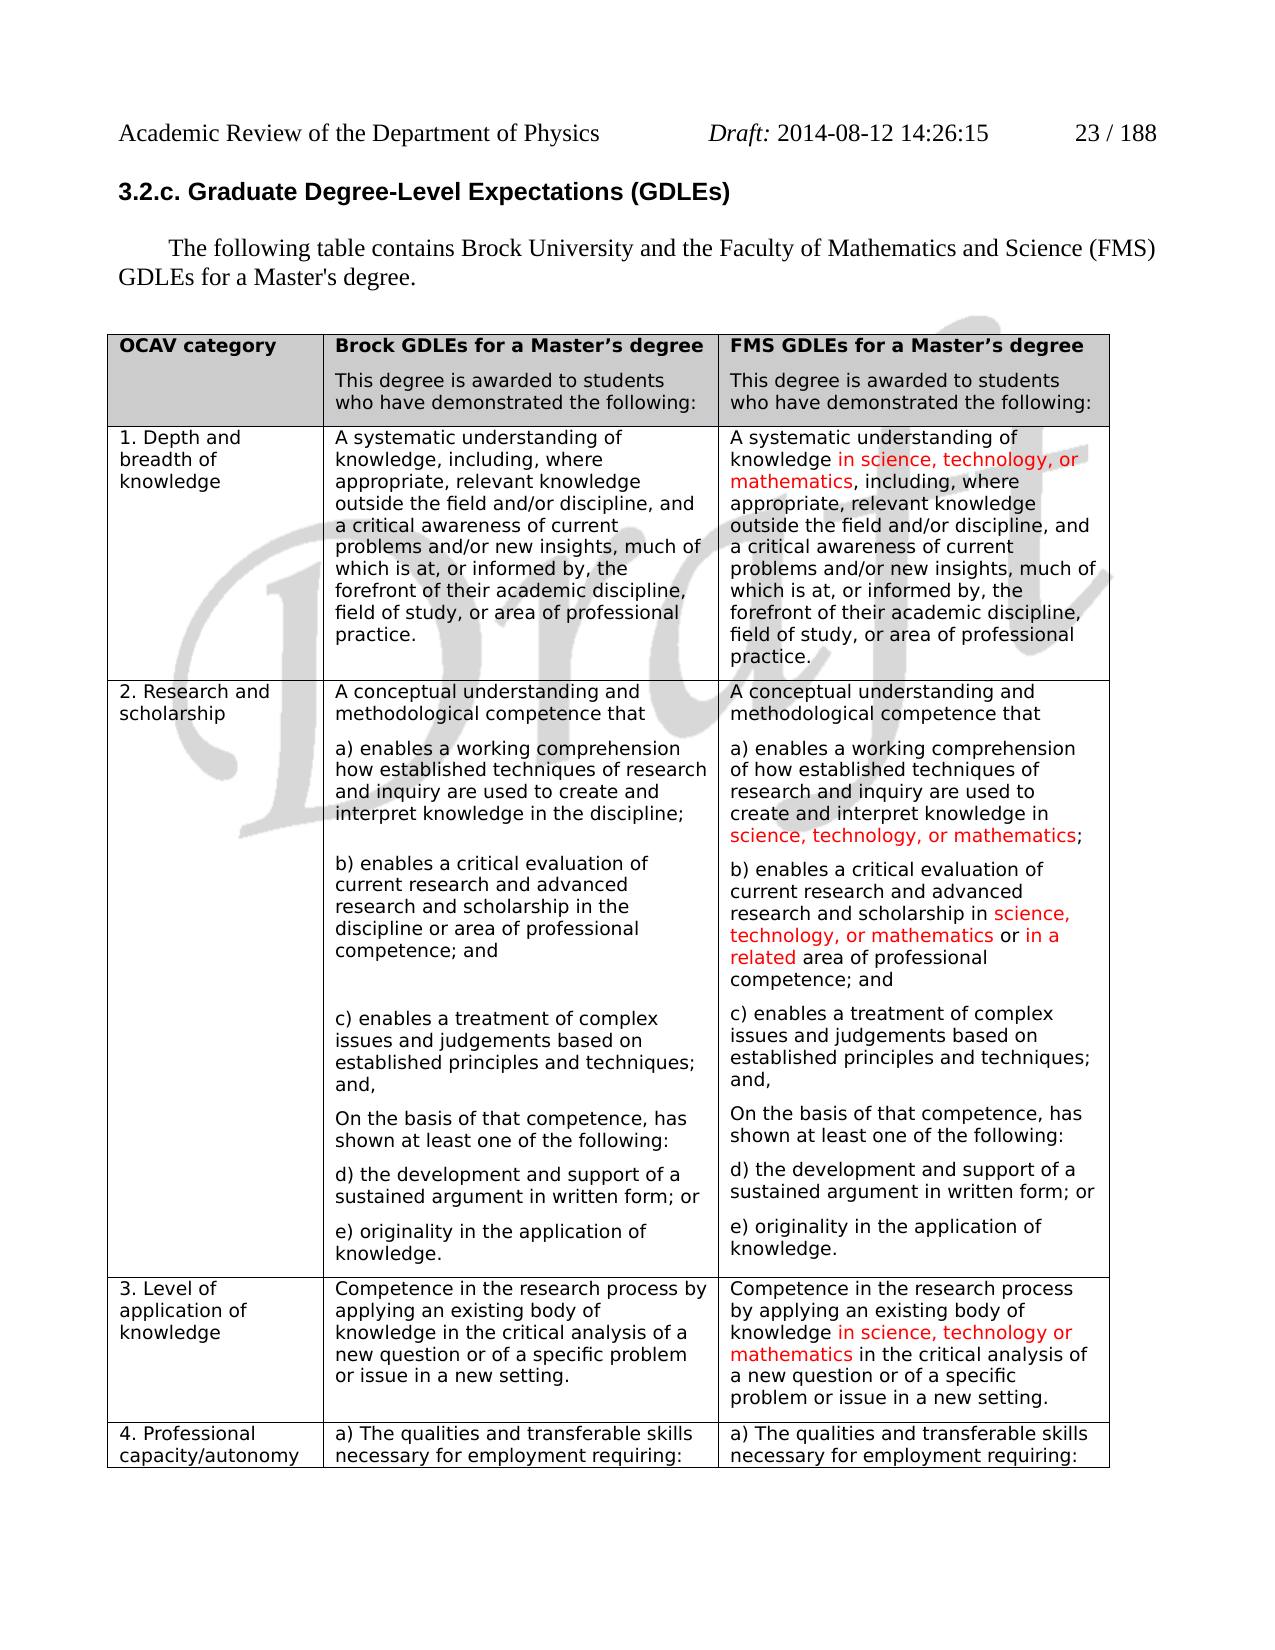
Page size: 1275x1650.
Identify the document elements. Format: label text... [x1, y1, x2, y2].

table_cell A systematic understanding of knowledge, including, where appropriate, relevant knowledge outside the field and/or discipline, and a critical awareness of current problems and/or new insights, much of which is at, or informed by, the forefront of their academic discipline, field of study, or area of professional practice. [324, 427, 718, 680]
table_cell a) The qualities and transferable skills necessary for employment requiring: [324, 1423, 718, 1467]
table_header Brock GDLEs for a Master’s degree This degree is awarded to students who have demonstrated the following: [324, 335, 718, 426]
table_cell Competence in the research process by applying an existing body of knowledge in science, technology or mathematics in the critical analysis of a new question or of a specific problem or issue in a new setting. [719, 1278, 1109, 1422]
table_cell 4. Professional capacity/autonomy [108, 1423, 323, 1467]
table_cell 1. Depth and breadth of knowledge [108, 427, 323, 680]
table_header FMS GDLEs for a Master’s degree This degree is awarded to students who have demonstrated the following: [719, 335, 1109, 426]
table_cell 2. Research and scholarship [108, 681, 323, 1277]
subtitle Graduate Degree-Level Expectations (GDLEs) [118, 177, 1157, 206]
picture [118, 118, 1157, 177]
picture [118, 291, 1157, 1532]
table_cell 3. Level of application of knowledge [108, 1278, 323, 1422]
text The following table contains Brock University and the Faculty of Mathematics and Science (FMS) GDLEs for a Master's degree. [118, 233, 1157, 291]
table_cell A systematic understanding of knowledge in science, technology, or mathematics, including, where appropriate, relevant knowledge outside the field and/or discipline, and a critical awareness of current problems and/or new insights, much of which is at, or informed by, the forefront of their academic discipline, field of study, or area of professional practice. [719, 427, 1109, 680]
picture [118, 206, 1157, 233]
table_cell A conceptual understanding and methodological competence that a) enables a working comprehension of how established techniques of research and inquiry are used to create and interpret knowledge in science, technology, or mathematics; b) enables a critical evaluation of current research and advanced research and scholarship in science, technology, or mathematics or in a related area of professional competence; and c) enables a treatment of complex issues and judgements based on established principles and techniques; and, On the basis of that competence, has shown at least one of the following: d) the development and support of a sustained argument in written form; or e) originality in the application of knowledge. [719, 681, 1109, 1277]
table_header OCAV category [108, 335, 323, 426]
table_cell Competence in the research process by applying an existing body of knowledge in the critical analysis of a new question or of a specific problem or issue in a new setting. [324, 1278, 718, 1422]
table_cell a) The qualities and transferable skills necessary for employment requiring: [719, 1423, 1109, 1467]
table_cell A conceptual understanding and methodological competence that a) enables a working comprehension how established techniques of research and inquiry are used to create and interpret knowledge in the discipline; b) enables a critical evaluation of current research and advanced research and scholarship in the discipline or area of professional competence; and c) enables a treatment of complex issues and judgements based on established principles and techniques; and, On the basis of that competence, has shown at least one of the following: d) the development and support of a sustained argument in written form; or e) originality in the application of knowledge. [324, 681, 718, 1277]
